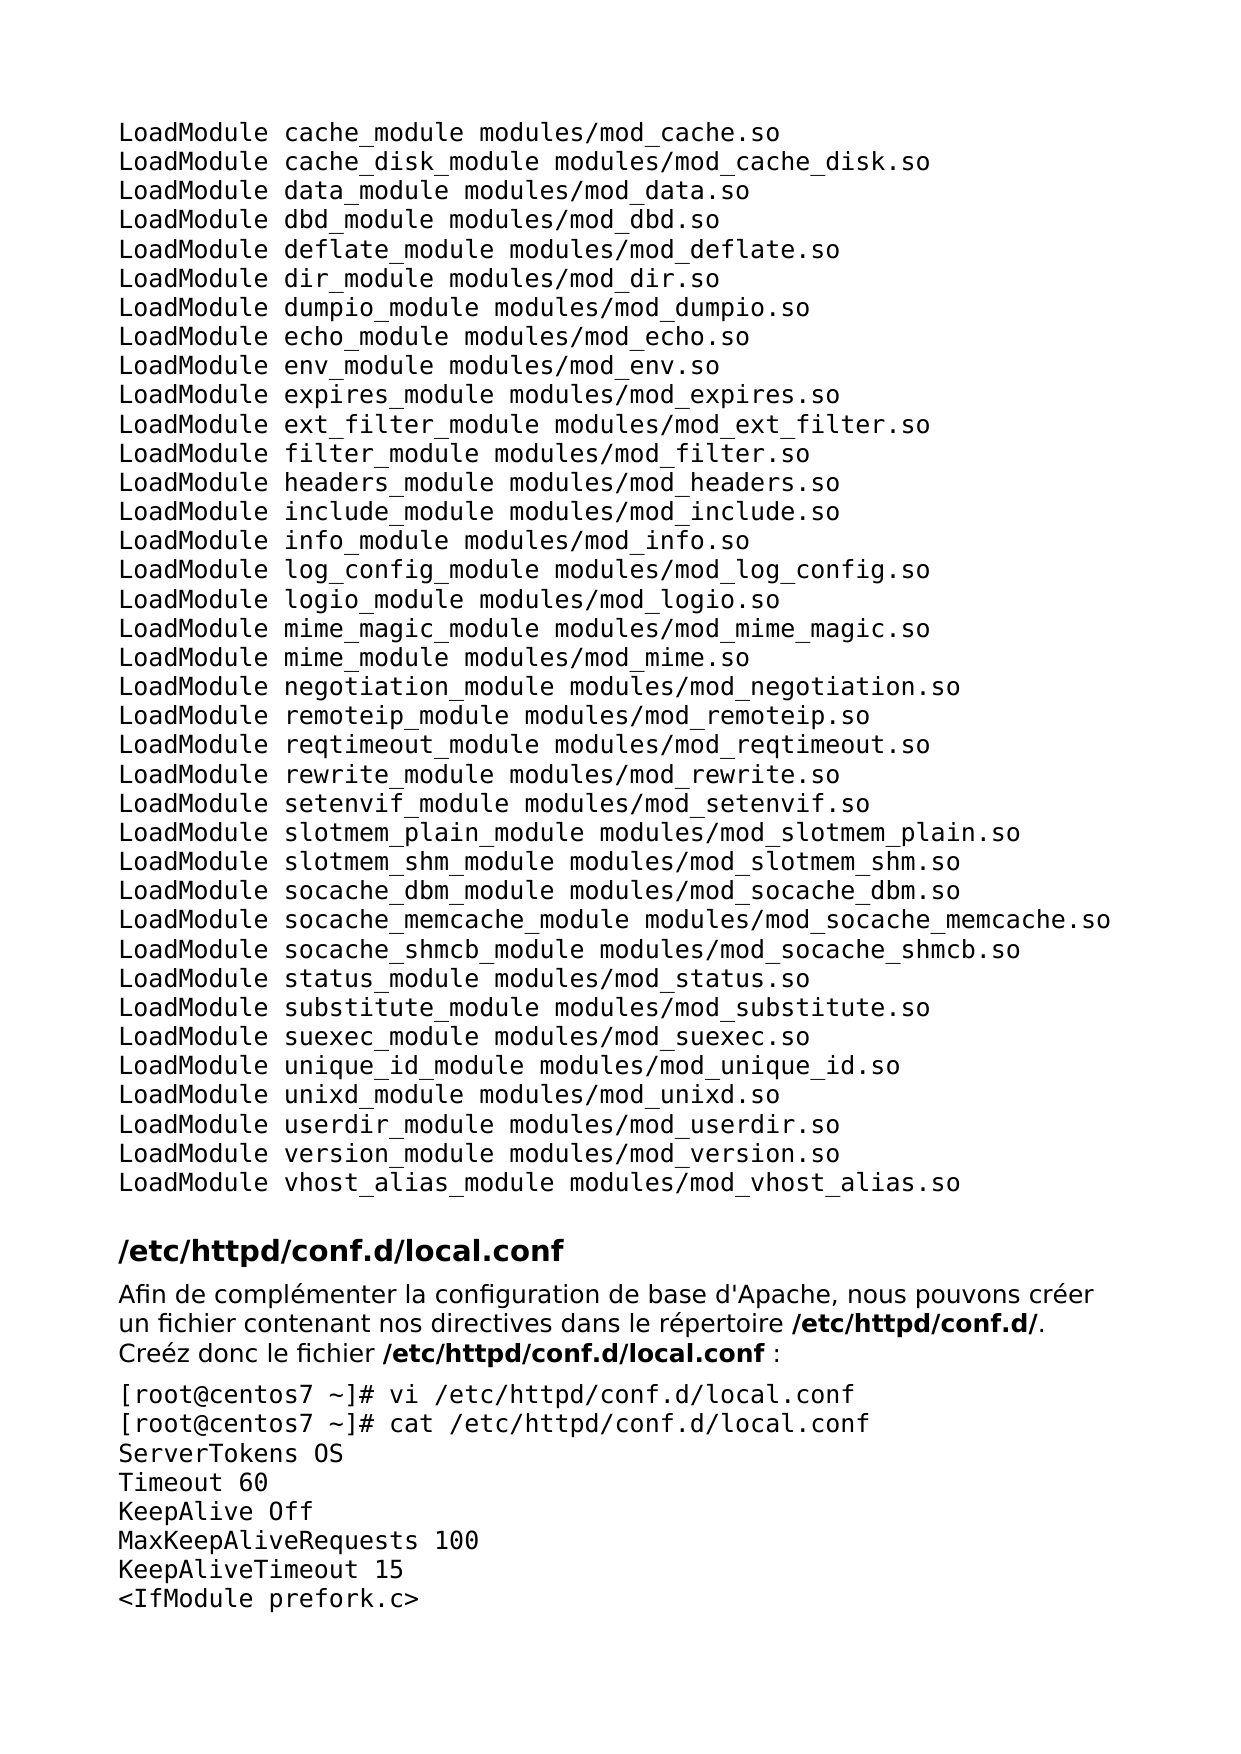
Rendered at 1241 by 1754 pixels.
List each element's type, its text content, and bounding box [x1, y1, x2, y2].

text Afin de complémenter la configuration de base d'Apache, nous pouvons créer un fichier contenant nos directives dans le répertoire /etc/httpd/conf.d/. Creéz donc le fichier /etc/httpd/conf.d/local.conf : [118, 1281, 1122, 1368]
text [root@centos7 ~]# vi /etc/httpd/conf.d/local.conf [root@centos7 ~]# cat /etc/httpd/conf.d/local.conf ServerTokens OS Timeout 60 KeepAlive Off MaxKeepAliveRequests 100 KeepAliveTimeout 15 <IfModule prefork.c> [118, 1381, 1122, 1614]
subtitle /etc/httpd/conf.d/local.conf [118, 1234, 1122, 1268]
text LoadModule cache_module modules/mod_cache.so LoadModule cache_disk_module modules/mod_cache_disk.so LoadModule data_module modules/mod_data.so LoadModule dbd_module modules/mod_dbd.so LoadModule deflate_module modules/mod_deflate.so LoadModule dir_module modules/mod_dir.so LoadModule dumpio_module modules/mod_dumpio.so LoadModule echo_module modules/mod_echo.so LoadModule env_module modules/mod_env.so LoadModule expires_module modules/mod_expires.so LoadModule ext_filter_module modules/mod_ext_filter.so LoadModule filter_module modules/mod_filter.so LoadModule headers_module modules/mod_headers.so LoadModule include_module modules/mod_include.so LoadModule info_module modules/mod_info.so LoadModule log_config_module modules/mod_log_config.so LoadModule logio_module modules/mod_logio.so LoadModule mime_magic_module modules/mod_mime_magic.so LoadModule mime_module modules/mod_mime.so LoadModule negotiation_module modules/mod_negotiation.so LoadModule remoteip_module modules/mod_remoteip.so LoadModule reqtimeout_module modules/mod_reqtimeout.so LoadModule rewrite_module modules/mod_rewrite.so LoadModule setenvif_module modules/mod_setenvif.so LoadModule slotmem_plain_module modules/mod_slotmem_plain.so LoadModule slotmem_shm_module modules/mod_slotmem_shm.so LoadModule socache_dbm_module modules/mod_socache_dbm.so LoadModule socache_memcache_module modules/mod_socache_memcache.so LoadModule socache_shmcb_module modules/mod_socache_shmcb.so LoadModule status_module modules/mod_status.so LoadModule substitute_module modules/mod_substitute.so LoadModule suexec_module modules/mod_suexec.so LoadModule unique_id_module modules/mod_unique_id.so LoadModule unixd_module modules/mod_unixd.so LoadModule userdir_module modules/mod_userdir.so LoadModule version_module modules/mod_version.so LoadModule vhost_alias_module modules/mod_vhost_alias.so [118, 118, 1122, 1197]
